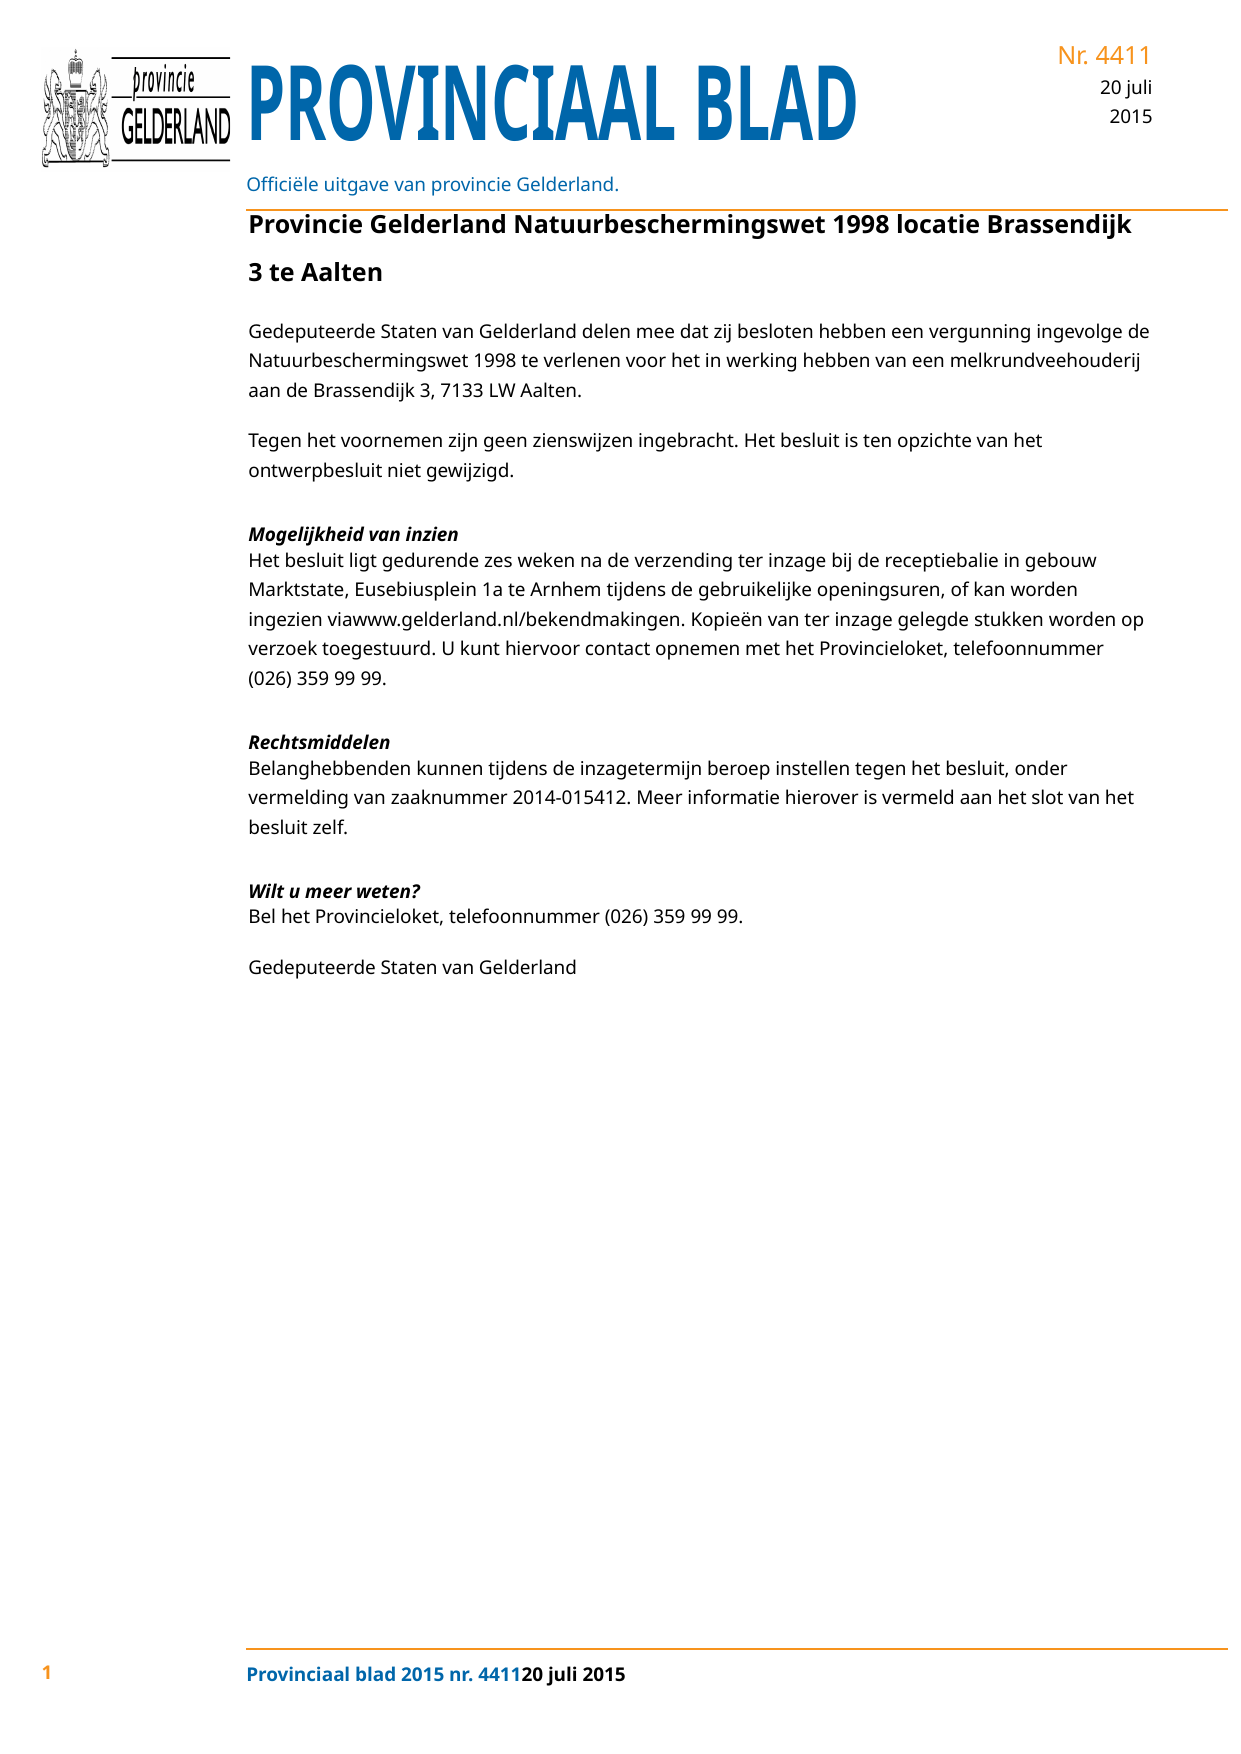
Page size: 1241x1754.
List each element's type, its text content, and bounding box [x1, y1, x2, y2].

text Mogelijkheid van inzien [248, 521, 1152, 547]
text Het besluit ligt gedurende zes weken na de verzending ter inzage bij de receptiebalie in gebouw Marktstate, Eusebiusplein 1a te Arnhem tijdens de gebruikelijke openingsuren, of kan worden ingezien viawww.gelderland.nl/bekendmakingen. Kopieën van ter inzage gelegde stukken worden op verzoek toegestuurd. U kunt hiervoor contact opnemen met het Provincieloket, telefoonnummer (026) 359 99 99. [248, 547, 1152, 691]
text Belanghebbenden kunnen tijdens de inzagetermijn beroep instellen tegen het besluit, onder vermelding van zaaknummer 2014-015412. Meer informatie hierover is vermeld aan het slot van het besluit zelf. [248, 755, 1152, 840]
text Gedeputeerde Staten van Gelderland [248, 954, 1152, 980]
text Rechtsmiddelen [248, 729, 1152, 755]
text Bel het Provincieloket, telefoonnummer (026) 359 99 99. [248, 904, 1152, 929]
text Provincie Gelderland Natuurbeschermingswet 1998 locatie Brassendijk 3 te Aalten [248, 211, 1152, 288]
text Tegen het voornemen zijn geen zienswijzen ingebracht. Het besluit is ten opzichte van het ontwerpbesluit niet gewijzigd. [248, 427, 1152, 483]
text Wilt u meer weten? [248, 878, 1152, 904]
text Gedeputeerde Staten van Gelderland delen mee dat zij besloten hebben een vergunning ingevolge de Natuurbeschermingswet 1998 te verlenen voor het in werking hebben van een melkrundveehouderij aan de Brassendijk 3, 7133 LW Aalten. [248, 318, 1152, 403]
picture [41, 47, 231, 172]
